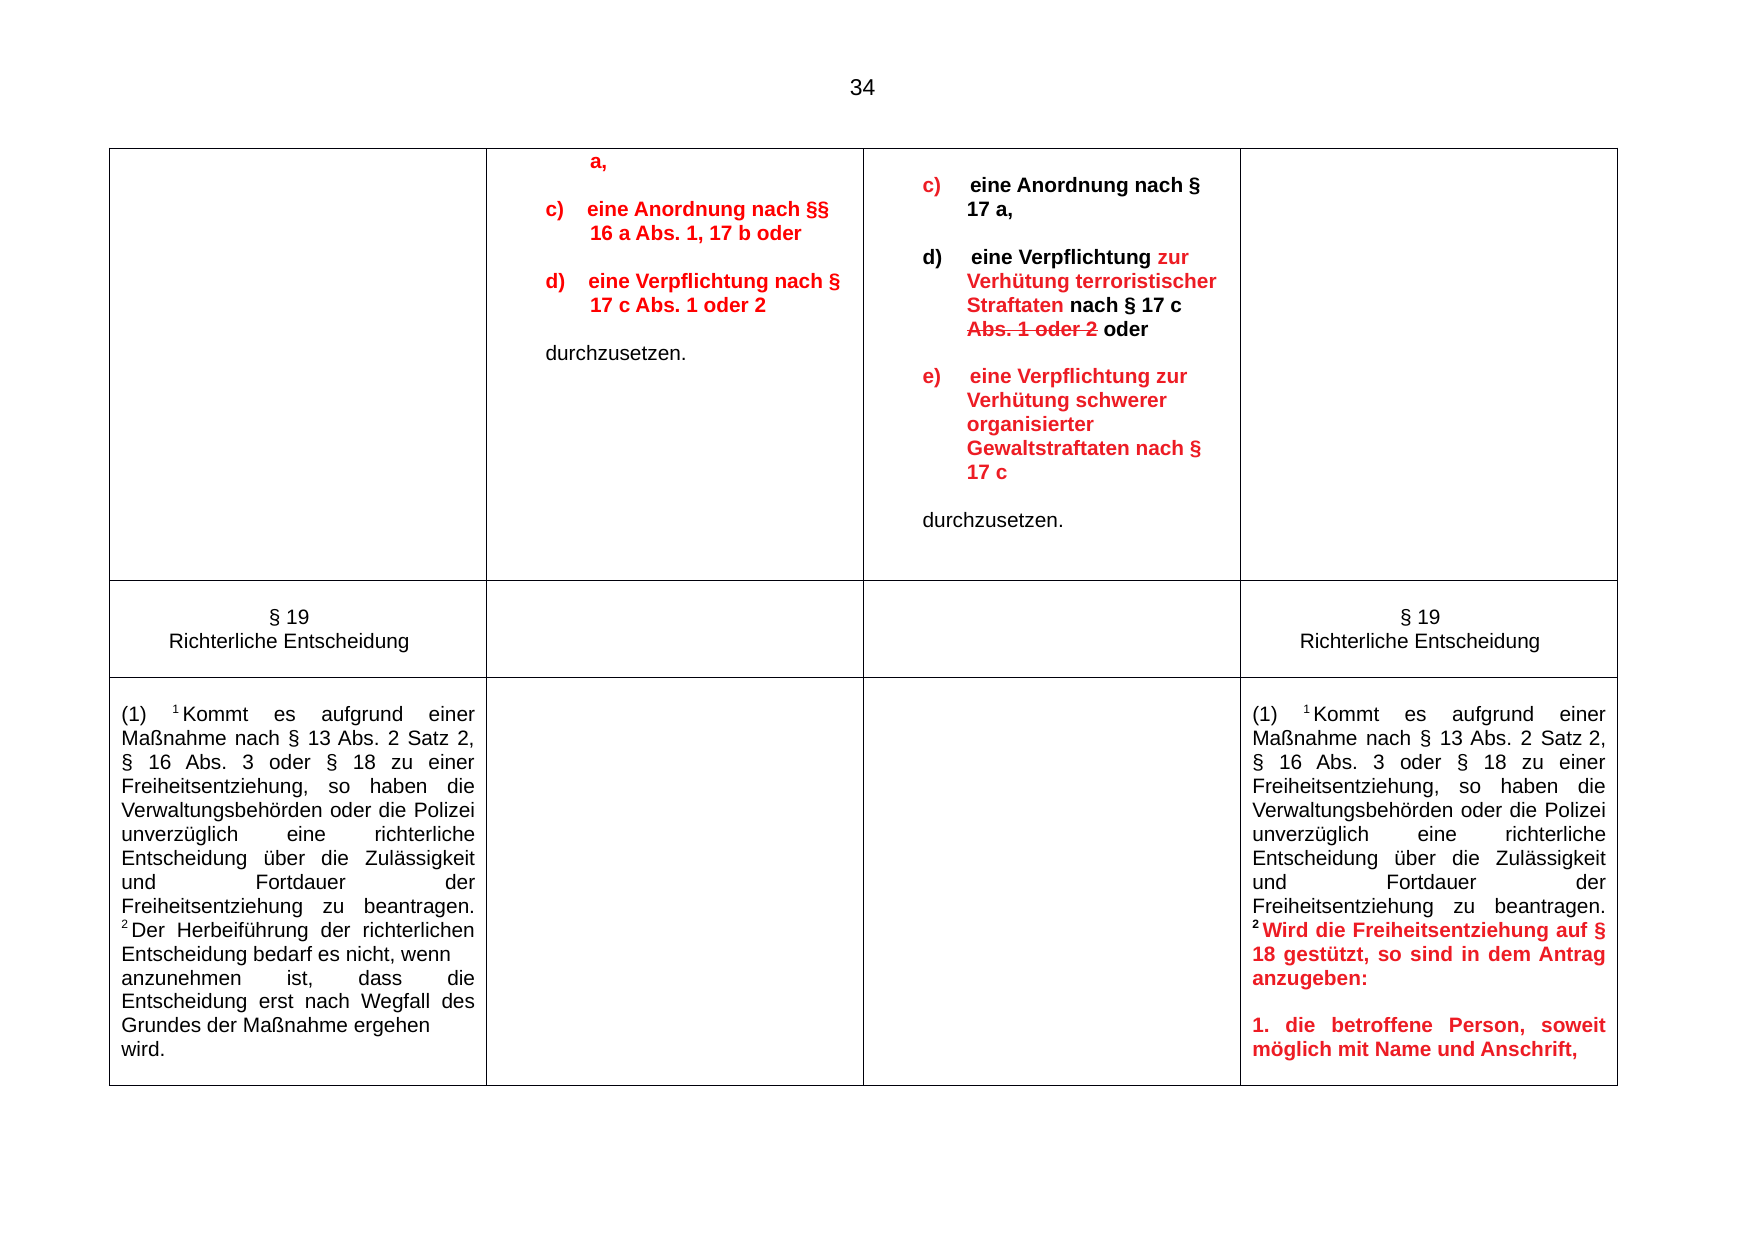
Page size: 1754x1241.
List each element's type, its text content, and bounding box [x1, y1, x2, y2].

table_cell [487, 678, 863, 1085]
table_cell (1) 1 Kommt es aufgrund einer Maßnahme nach § 13 Abs. 2 Satz 2, § 16 Abs. 3 oder § 18 zu einer Freiheitsentziehung, so haben die Verwaltungsbehörden oder die Polizei unverzüglich eine richterliche Entscheidung über die Zulässigkeit und Fortdauer der Freiheitsentziehung zu beantragen. 2 Wird die Freiheitsentziehung auf § 18 gestützt, so sind in dem Antrag anzugeben: 1. die betroffene Person, soweit möglich mit Name und Anschrift, [1241, 678, 1617, 1085]
table_cell a, c) eine Anordnung nach §§ 16 a Abs. 1, 17 b oder d) eine Verpflichtung nach § 17 c Abs. 1 oder 2 durchzusetzen. [487, 149, 863, 580]
table_cell [864, 581, 1240, 677]
table_cell [110, 149, 486, 580]
table_cell § 19 Richterliche Entscheidung [1241, 581, 1617, 677]
table_cell § 19 Richterliche Entscheidung [110, 581, 486, 677]
table_cell [1241, 149, 1617, 580]
table_cell [487, 581, 863, 677]
table_cell [864, 678, 1240, 1085]
table_cell c) eine Anordnung nach § 17 a, d) eine Verpflichtung zur Verhütung terroristischer Straftaten nach § 17 c Abs. 1 oder 2 oder e) eine Verpflichtung zur Verhütung schwerer organisierter Gewaltstraftaten nach § 17 c durchzusetzen. [864, 149, 1240, 580]
table_cell (1) 1 Kommt es aufgrund einer Maßnahme nach § 13 Abs. 2 Satz 2, § 16 Abs. 3 oder § 18 zu einer Freiheitsentziehung, so haben die Verwaltungsbehörden oder die Polizei unverzüglich eine richterliche Entscheidung über die Zulässigkeit und Fortdauer der Freiheitsentziehung zu beantragen. 2 Der Herbeiführung der richterlichen Entscheidung bedarf es nicht, wenn anzunehmen ist, dass die Entscheidung erst nach Wegfall des Grundes der Maßnahme ergehen wird. [110, 678, 486, 1085]
